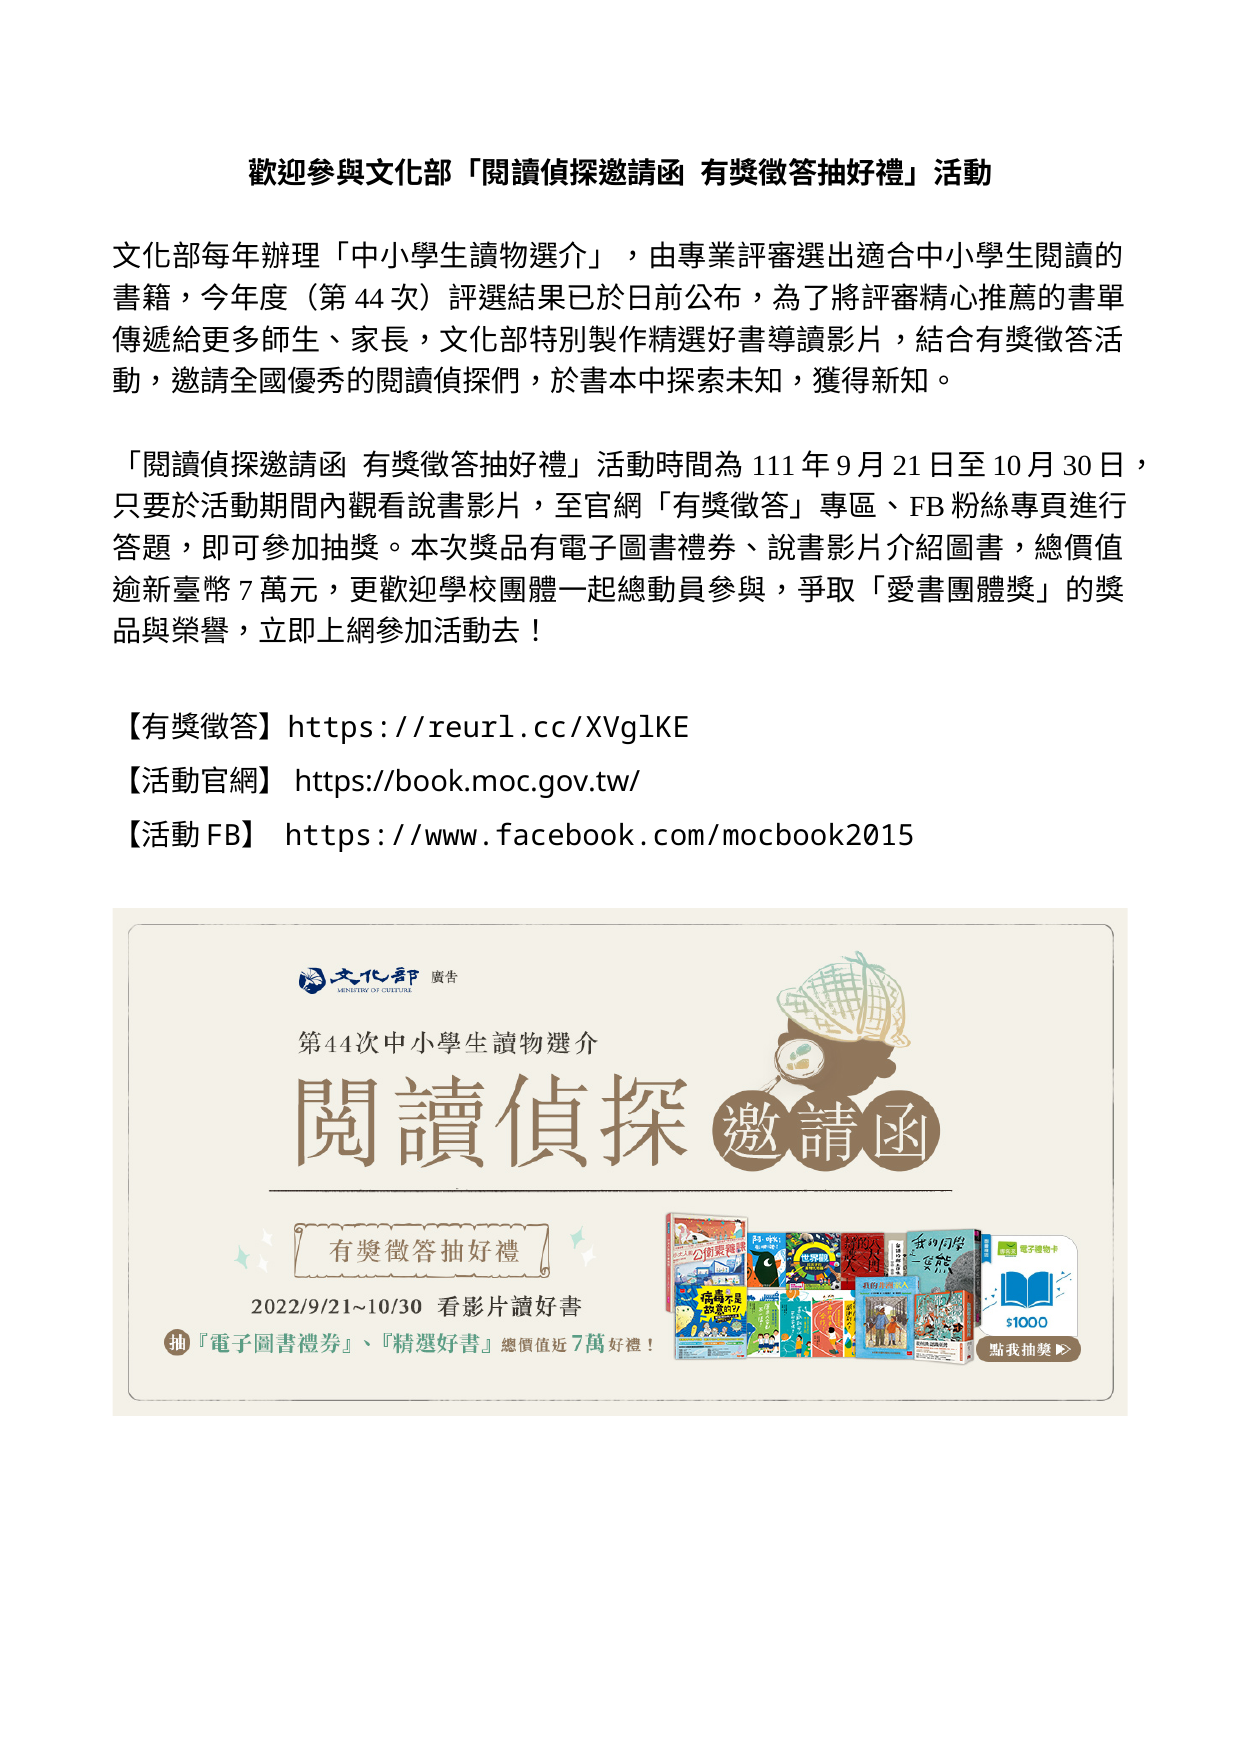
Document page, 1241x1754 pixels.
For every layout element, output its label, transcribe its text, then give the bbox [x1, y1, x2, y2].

text 【活動FB】 https://www.facebook.com/mocbook2015 [112, 812, 1128, 854]
text 【活動官網】 https://book.moc.gov.tw/ [112, 758, 1128, 800]
text 【有獎徵答】https://reurl.cc/XVglKE [112, 704, 1128, 746]
text 文化部每年辦理「中小學生讀物選介」，由專業評審選出適合中小學生閱讀的書籍，今年度（第44次）評選結果已於日前公布，為了將評審精心推薦的書單傳遞給更多師生、家長，文化部特別製作精選好書導讀影片，結合有獎徵答活動，邀請全國優秀的閱讀偵探們，於書本中探索未知，獲得新知。 [112, 233, 1128, 400]
text 歡迎參與文化部「閱讀偵探邀請函 有獎徵答抽好禮」活動 [112, 150, 1128, 192]
text 「閱讀偵探邀請函 有獎徵答抽好禮」活動時間為111年9月21日至10月30日，只要於活動期間內觀看說書影片，至官網「有獎徵答」專區、FB粉絲專頁進行答題，即可參加抽獎。本次獎品有電子圖書禮券、說書影片介紹圖書，總價值逾新臺幣7萬元，更歡迎學校團體一起總動員參與，爭取「愛書團體獎」的獎品與榮譽，立即上網參加活動去！ [112, 442, 1128, 650]
